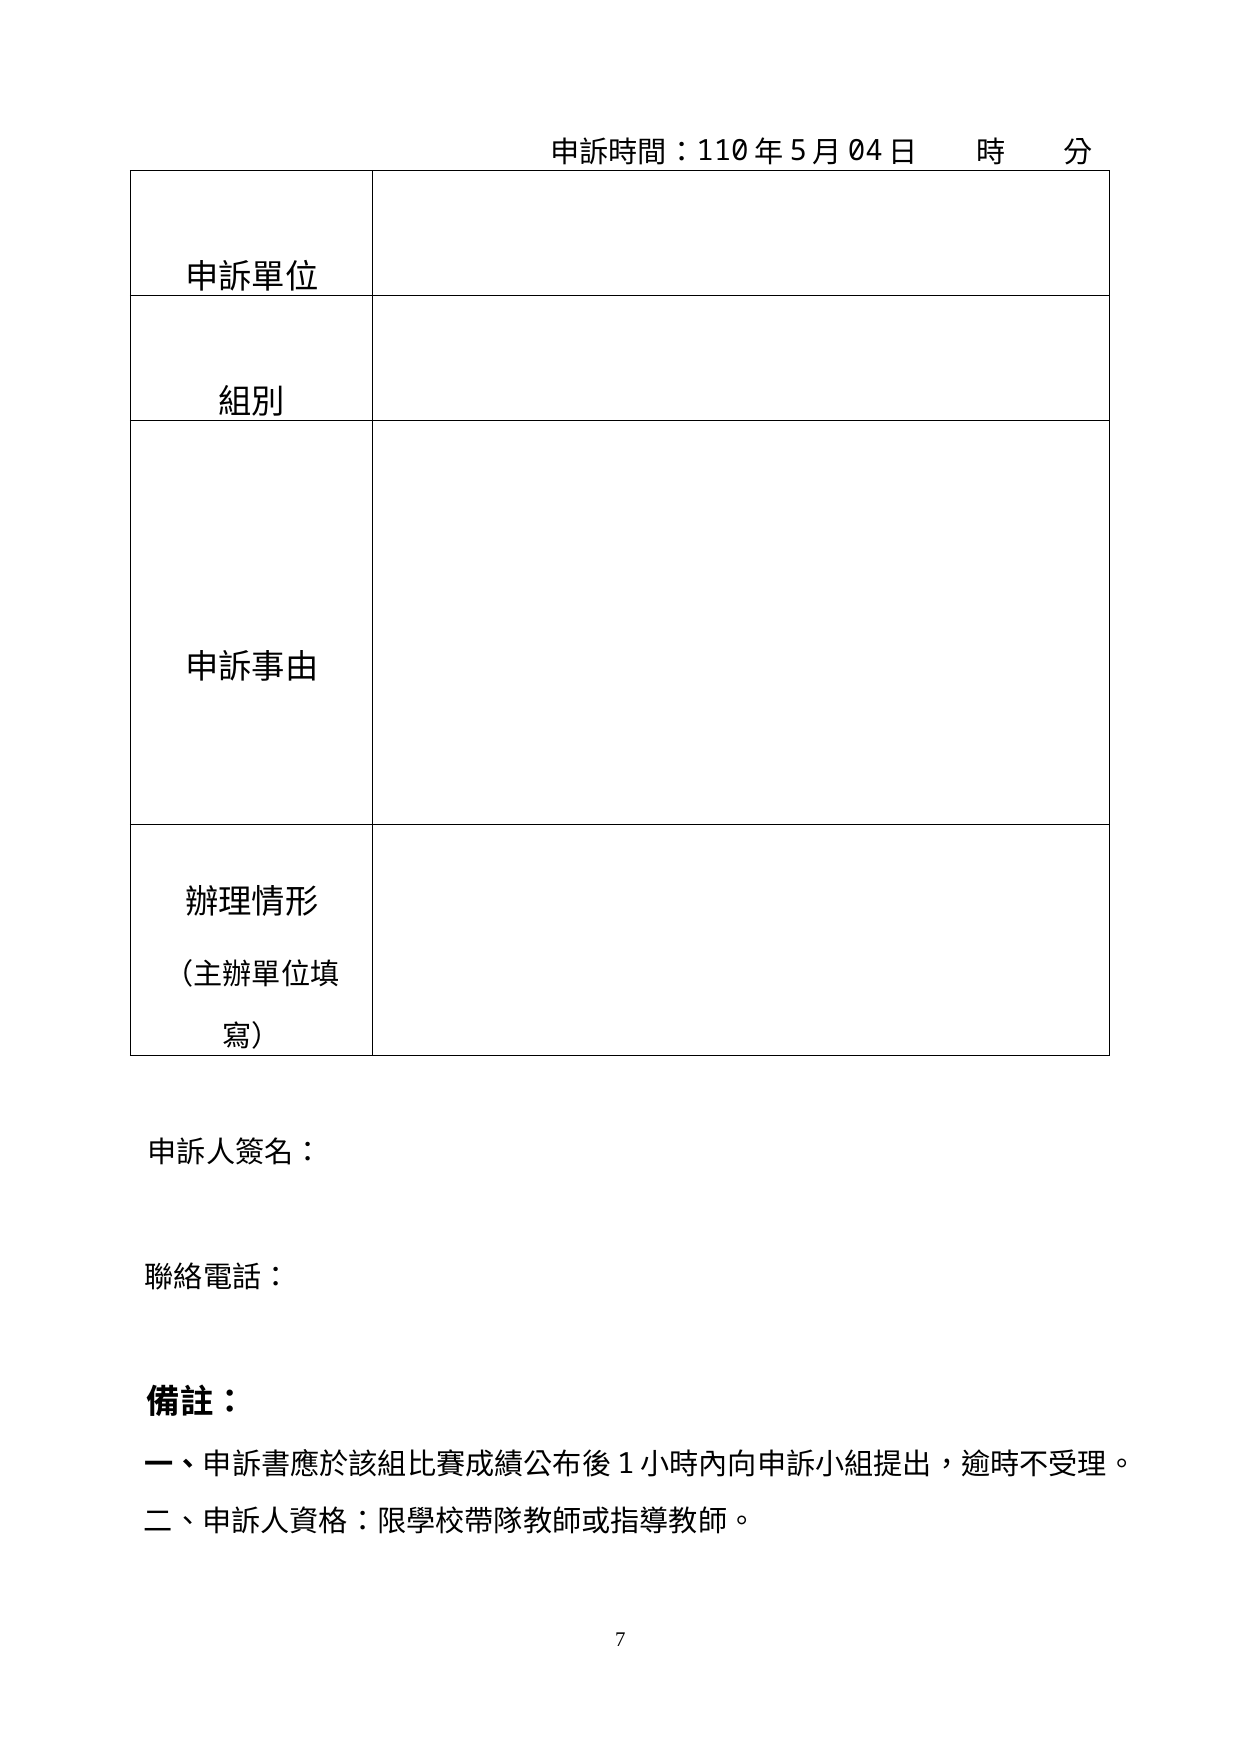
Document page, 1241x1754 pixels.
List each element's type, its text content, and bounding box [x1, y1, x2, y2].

table_cell [373, 825, 1109, 1055]
table_header [373, 171, 1109, 295]
table_cell 申訴事由 [131, 421, 372, 824]
table_cell 組別 [131, 296, 372, 420]
table_cell [373, 421, 1109, 824]
text 一、申訴書應於該組比賽成績公布後1小時內向申訴小組提出，逾時不受理。 [144, 1420, 1152, 1483]
table_header 申訴單位 [131, 171, 372, 295]
table_cell 辦理情形 （主辦單位填寫） [131, 825, 372, 1055]
text 備註： [130, 1358, 1110, 1420]
text 申訴人簽名： [130, 1108, 1110, 1170]
text 申訴時間：110年5月04日 時 分 [130, 108, 1110, 170]
table_cell [373, 296, 1109, 420]
text 二、申訴人資格：限學校帶隊教師或指導教師。 [144, 1495, 1110, 1541]
text 聯絡電話： [130, 1233, 1110, 1295]
